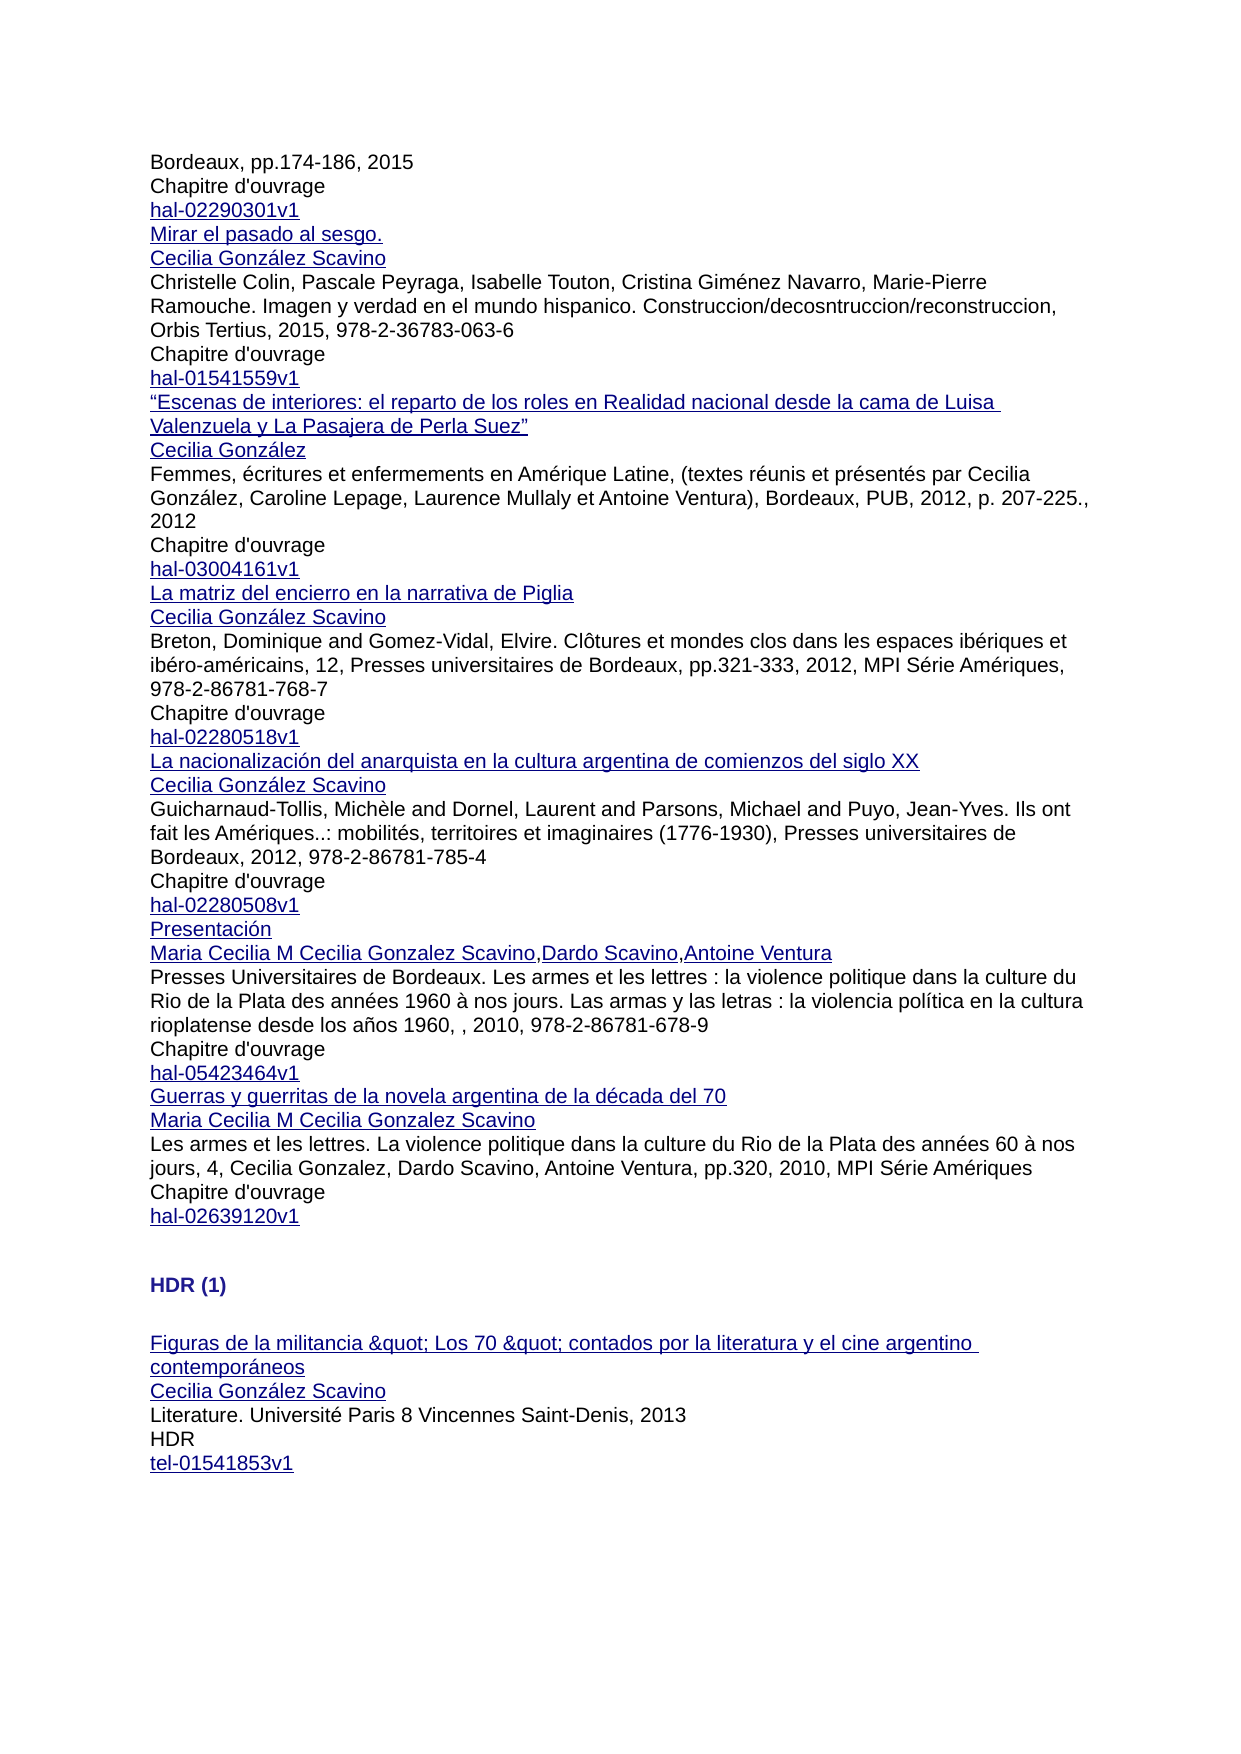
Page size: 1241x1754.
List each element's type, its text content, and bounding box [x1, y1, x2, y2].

table_cell La nacionalización del anarquista en la cultura argentina de comienzos del siglo XX Cecilia González Scavino Guicharnaud-Tollis, Michèle and Dornel, Laurent and Parsons, Michael and Puyo, Jean-Yves. Ils ont fait les Amériques..: mobilités, territoires et imaginaires (1776-1930), Presses universitaires de Bordeaux, 2012, 978-2-86781-785-4 Chapitre d'ouvrage hal-02280508v1 [150, 749, 1090, 917]
table_cell Variaciones sobre el tema nacional en El hacedor Cecilia González Scavino Carla Fernandes. El hacedor, de Jorge Luis Borges : des textes à l'oeuvre, Presses Universitaires de Bordeaux, pp.174-186, 2015 Chapitre d'ouvrage hal-02290301v1 [150, 150, 1090, 222]
table_header Figuras de la militancia &quot; Los 70 &quot; contados por la literatura y el cine argentino contemporáneos Cecilia González Scavino Literature. Université Paris 8 Vincennes Saint-Denis, 2013 HDR tel-01541853v1 [150, 1331, 1090, 1475]
table_cell “Escenas de interiores: el reparto de los roles en Realidad nacional desde la cama de Luisa Valenzuela y La Pasajera de Perla Suez” Cecilia González Femmes, écritures et enfermements en Amérique Latine, (textes réunis et présentés par Cecilia González, Caroline Lepage, Laurence Mullaly et Antoine Ventura), Bordeaux, PUB, 2012, p. 207-225., 2012 Chapitre d'ouvrage hal-03004161v1 [150, 390, 1090, 581]
subtitle HDR (1) [150, 1273, 1090, 1297]
table_cell Guerras y guerritas de la novela argentina de la década del 70 Maria Cecilia M Cecilia Gonzalez Scavino Les armes et les lettres. La violence politique dans la culture du Rio de la Plata des années 60 à nos jours, 4, Cecilia Gonzalez, Dardo Scavino, Antoine Ventura, pp.320, 2010, MPI Série Amériques Chapitre d'ouvrage hal-02639120v1 [150, 1084, 1090, 1228]
table_cell Mirar el pasado al sesgo. Cecilia González Scavino Christelle Colin, Pascale Peyraga, Isabelle Touton, Cristina Giménez Navarro, Marie-Pierre Ramouche. Imagen y verdad en el mundo hispanico. Construccion/decosntruccion/reconstruccion, Orbis Tertius, 2015, 978-2-36783-063-6 Chapitre d'ouvrage hal-01541559v1 [150, 222, 1090, 389]
table_cell Presentación Maria Cecilia M Cecilia Gonzalez Scavino,Dardo Scavino,Antoine Ventura Presses Universitaires de Bordeaux. Les armes et les lettres : la violence politique dans la culture du Rio de la Plata des années 1960 à nos jours. Las armas y las letras : la violencia política en la cultura rioplatense desde los años 1960, , 2010, 978-2-86781-678-9 Chapitre d'ouvrage hal-05423464v1 [150, 917, 1090, 1084]
table_cell La matriz del encierro en la narrativa de Piglia Cecilia González Scavino Breton, Dominique and Gomez-Vidal, Elvire. Clôtures et mondes clos dans les espaces ibériques et ibéro-américains, 12, Presses universitaires de Bordeaux, pp.321-333, 2012, MPI Série Amériques, 978-2-86781-768-7 Chapitre d'ouvrage hal-02280518v1 [150, 581, 1090, 749]
